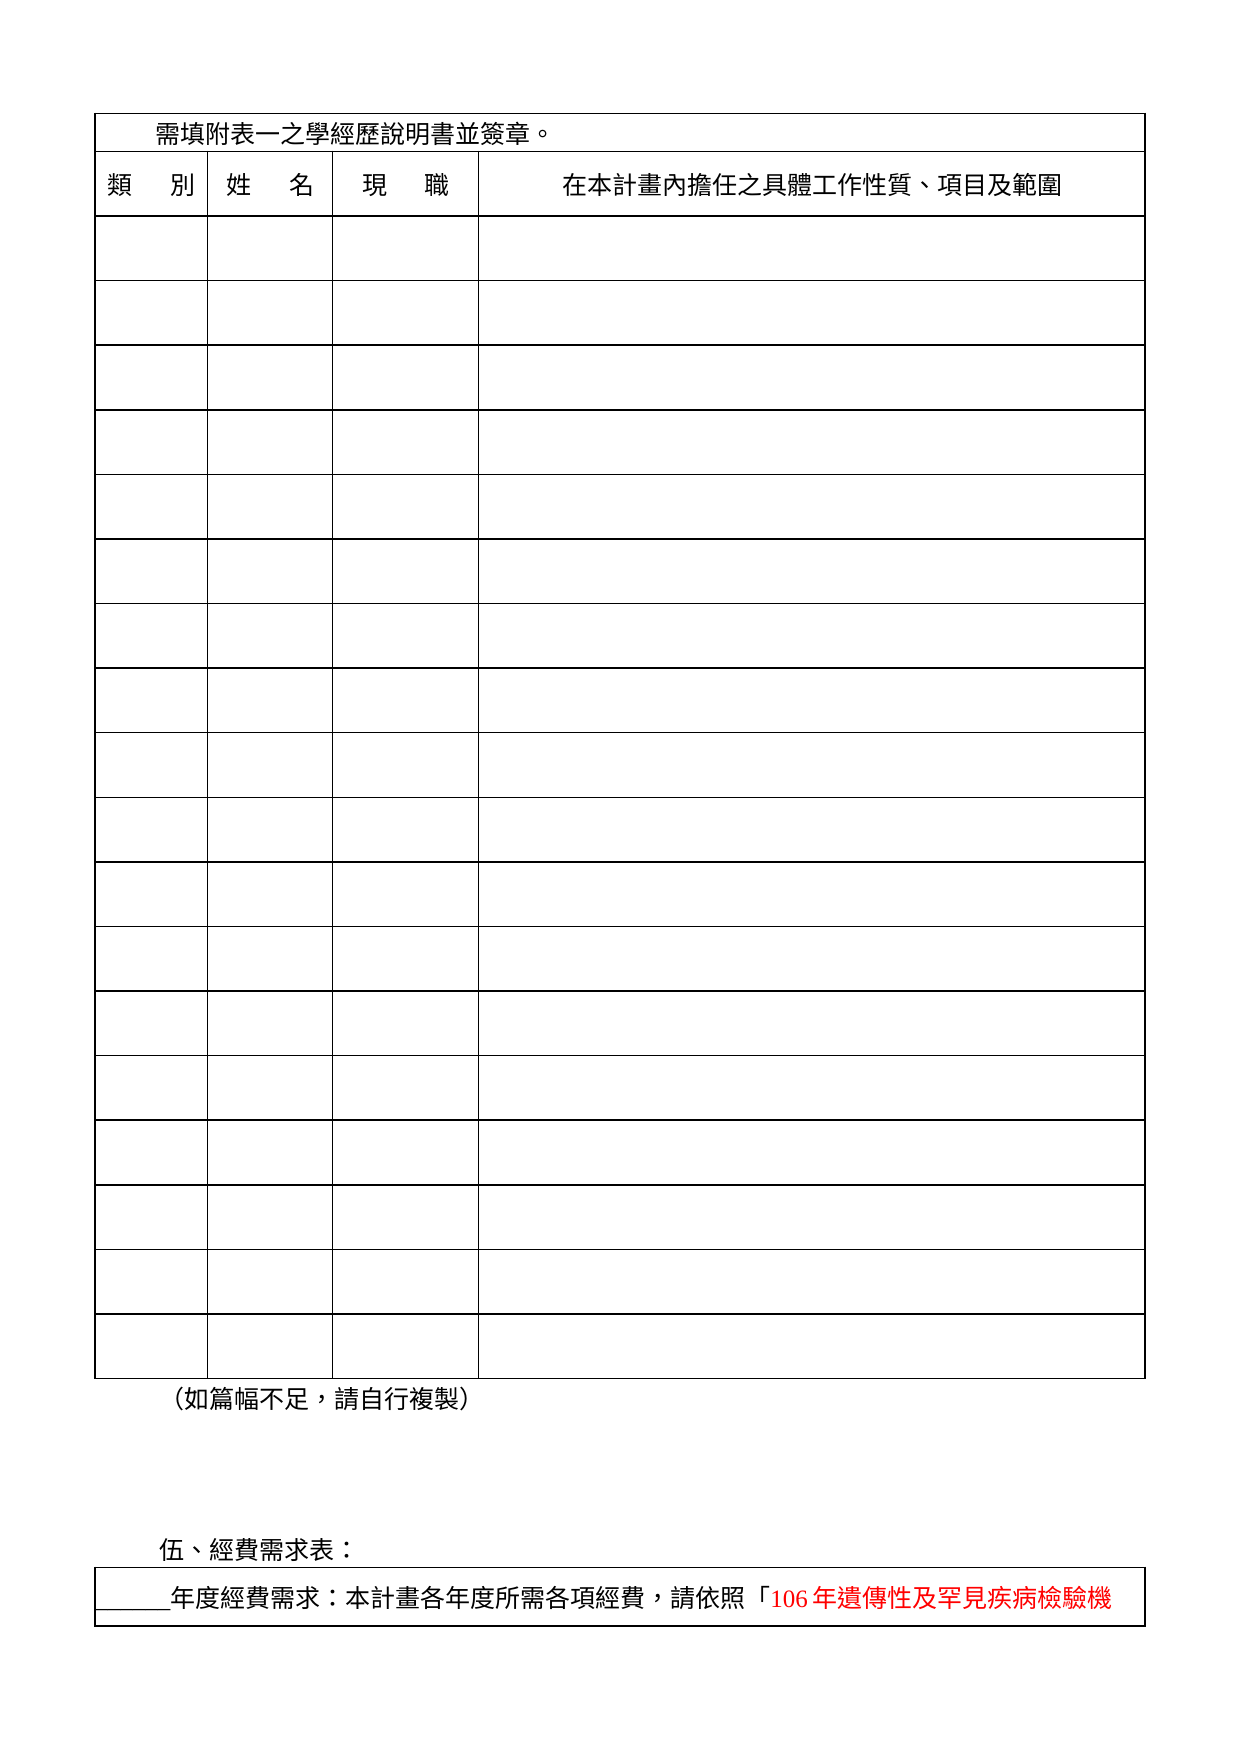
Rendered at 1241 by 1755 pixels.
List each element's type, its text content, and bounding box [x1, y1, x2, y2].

table_cell [208, 733, 332, 796]
table_cell [479, 1056, 1144, 1119]
table_header 需填附表一之學經歷說明書並簽章。 [96, 114, 1144, 151]
table_cell [208, 863, 332, 926]
table_cell [333, 1056, 478, 1119]
table_cell [208, 475, 332, 538]
table_cell [333, 475, 478, 538]
table_cell [96, 669, 207, 732]
table_cell 類 別 [96, 152, 207, 215]
table_cell [479, 733, 1144, 796]
table_cell [208, 669, 332, 732]
table_cell [479, 992, 1144, 1055]
table_cell [479, 540, 1144, 603]
table_cell [333, 411, 478, 473]
table_cell [96, 281, 207, 344]
table_cell [208, 346, 332, 409]
table_cell [208, 281, 332, 344]
table_cell [479, 669, 1144, 732]
table_cell [333, 346, 478, 409]
table_cell [333, 1186, 478, 1248]
table_cell [208, 1186, 332, 1248]
table_cell [208, 1315, 332, 1378]
table_cell [479, 927, 1144, 990]
table_cell [333, 281, 478, 344]
table_cell [208, 798, 332, 861]
table_cell [208, 411, 332, 473]
table_cell [96, 540, 207, 603]
table_cell [208, 927, 332, 990]
table_cell [96, 1186, 207, 1248]
table_cell 在本計畫內擔任之具體工作性質、項目及範圍 [479, 152, 1144, 215]
table_cell [208, 1121, 332, 1184]
table_cell [96, 1056, 207, 1119]
table_cell [333, 217, 478, 280]
table_cell [333, 733, 478, 796]
table_cell [333, 1250, 478, 1313]
table_cell 現 職 [333, 152, 478, 215]
table_cell [208, 1056, 332, 1119]
table_cell [479, 1315, 1144, 1378]
text 伍、經費需求表： [159, 1530, 1081, 1567]
table_cell [479, 346, 1144, 409]
table_cell [96, 733, 207, 796]
table_cell [479, 217, 1144, 280]
table_cell 姓 名 [208, 152, 332, 215]
table_cell [208, 604, 332, 667]
table_cell [333, 669, 478, 732]
table_cell [208, 217, 332, 280]
table_cell [333, 1121, 478, 1184]
table_cell [479, 1250, 1144, 1313]
table_cell [96, 346, 207, 409]
table_cell [479, 1186, 1144, 1248]
table_cell [333, 1315, 478, 1378]
table_cell [96, 1250, 207, 1313]
table_cell [208, 1250, 332, 1313]
table_cell [208, 540, 332, 603]
table_cell [479, 281, 1144, 344]
table_cell [333, 863, 478, 926]
table_cell [333, 992, 478, 1055]
table_cell [479, 475, 1144, 538]
table_cell [333, 604, 478, 667]
table_cell [479, 863, 1144, 926]
table_cell [479, 411, 1144, 473]
table_cell [96, 475, 207, 538]
table_cell [96, 798, 207, 861]
table_cell [479, 604, 1144, 667]
text （如篇幅不足，請自行複製） [159, 1379, 1081, 1415]
table_cell [479, 1121, 1144, 1184]
table_cell [96, 992, 207, 1055]
table_cell [96, 863, 207, 926]
table_cell [96, 1121, 207, 1184]
table_cell [96, 217, 207, 280]
table_cell [333, 540, 478, 603]
table_cell [333, 927, 478, 990]
table_cell [96, 927, 207, 990]
table_cell [96, 604, 207, 667]
table_cell [479, 798, 1144, 861]
table_cell [96, 1315, 207, 1378]
table_header ______年度經費需求：本計畫各年度所需各項經費，請依照「106年遺傳性及罕見疾病檢驗機 [96, 1568, 1144, 1625]
table_cell [208, 992, 332, 1055]
table_cell [333, 798, 478, 861]
table_cell [96, 411, 207, 473]
